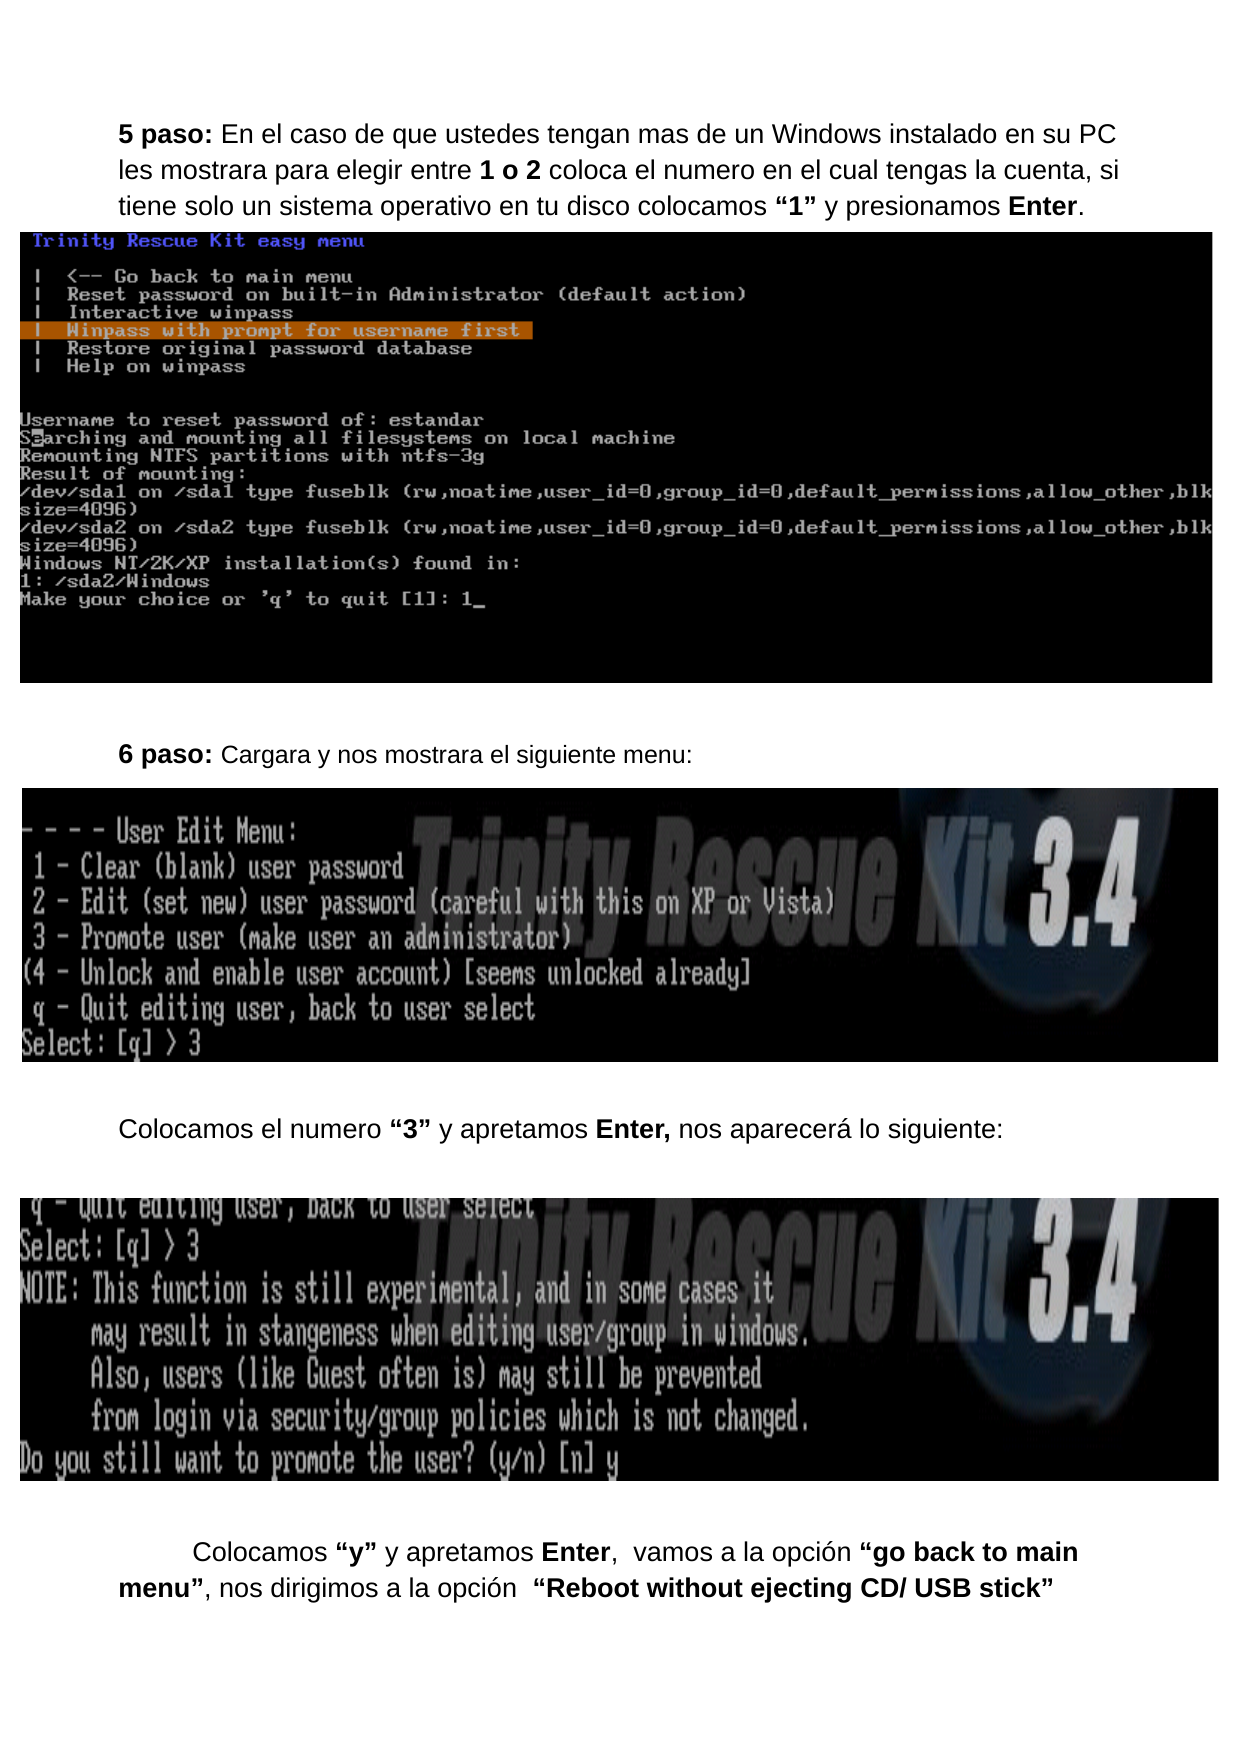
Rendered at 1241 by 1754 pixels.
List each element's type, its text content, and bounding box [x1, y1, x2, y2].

text Colocamos el numero “3” y apretamos Enter, nos aparecerá lo siguiente: [118, 1113, 1122, 1144]
text 5 paso: En el caso de que ustedes tengan mas de un Windows instalado en su PC les mostrara para elegir entre 1 o 2 coloca el numero en el cual tengas la cuenta, si tiene solo un sistema operativo en tu disco colocamos “1” y presionamos Enter. [118, 118, 1122, 221]
picture [20, 1198, 1219, 1481]
picture [22, 788, 1219, 1062]
text Colocamos “y” y apretamos Enter, vamos a la opción “go back to main menu”, nos dirigimos a la opción “Reboot without ejecting CD/ USB stick” [118, 1536, 1122, 1603]
text 6 paso: Cargara y nos mostrara el siguiente menu: [118, 738, 1122, 769]
picture [20, 232, 1213, 683]
